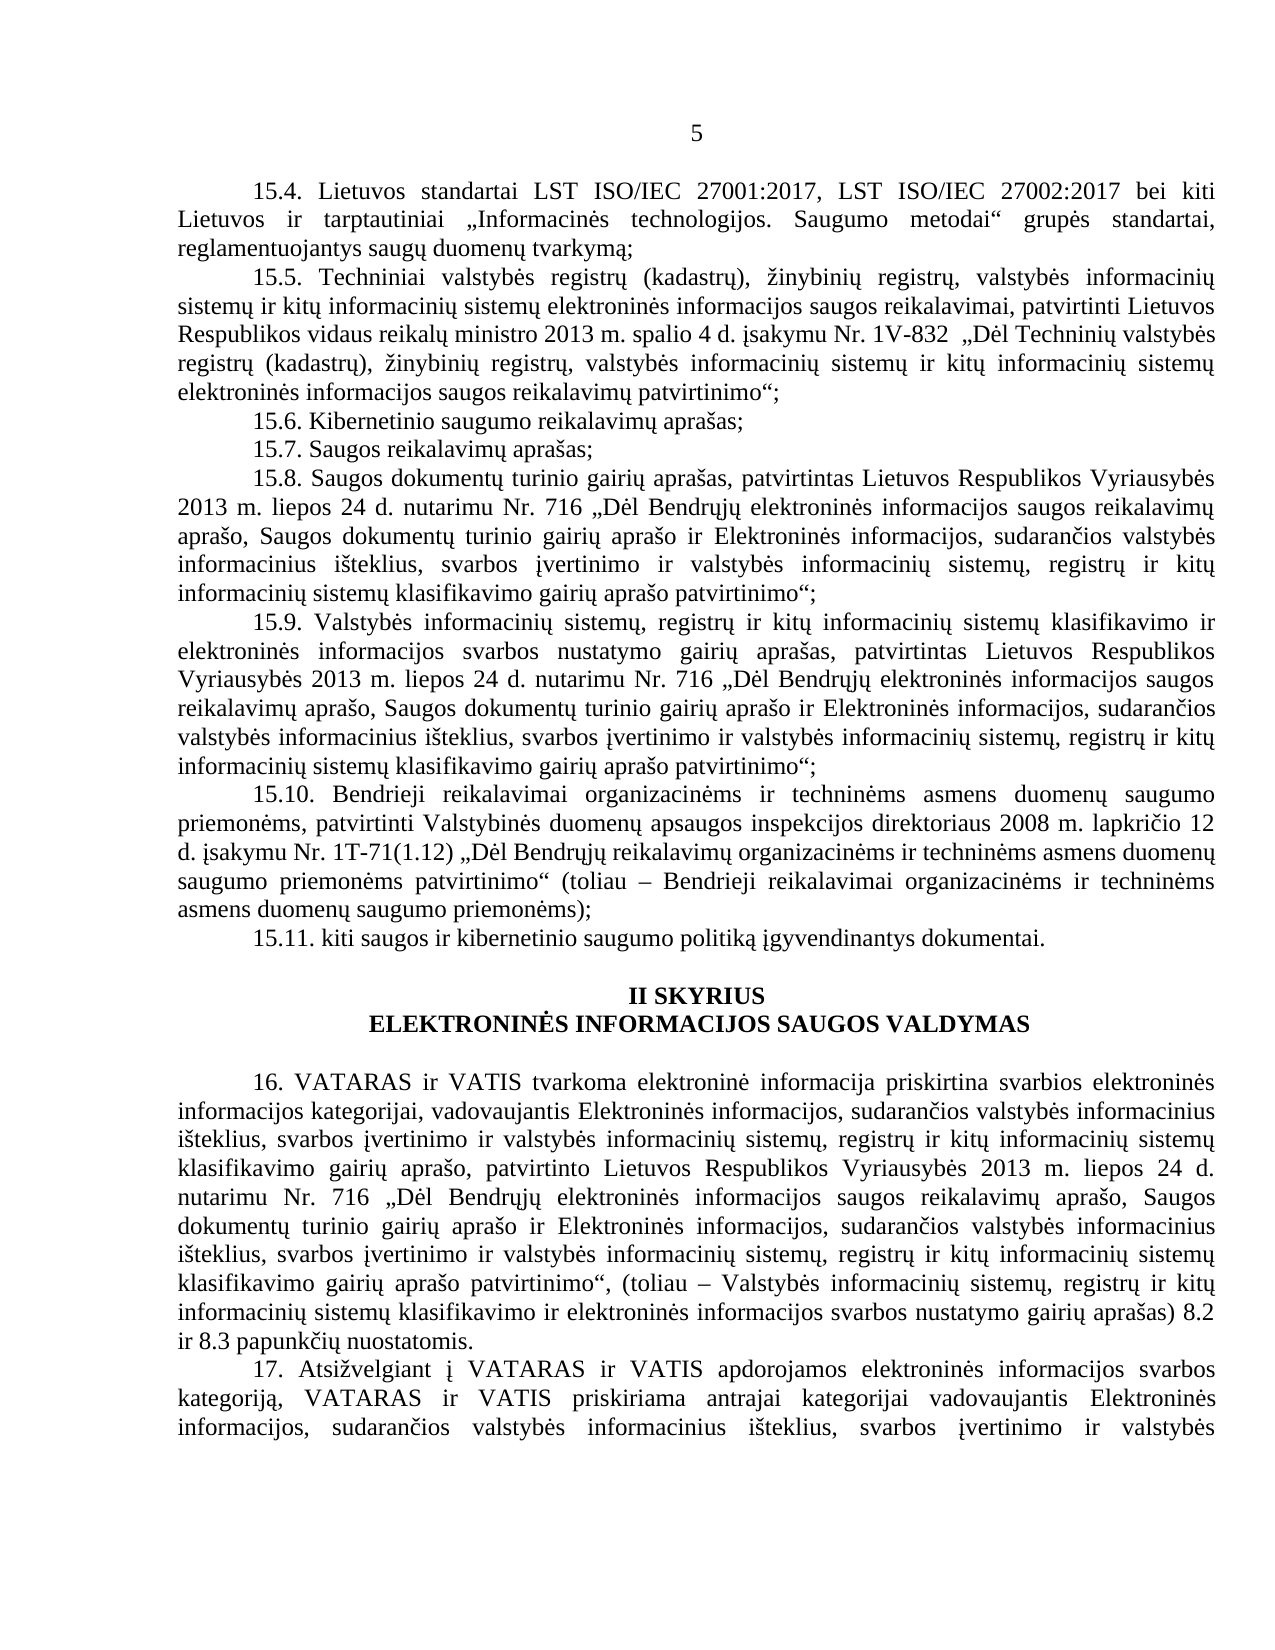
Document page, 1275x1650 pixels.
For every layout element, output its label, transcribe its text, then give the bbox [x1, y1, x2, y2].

text 15.4. Lietuvos standartai LST ISO/IEC 27001:2017, LST ISO/IEC 27002:2017 bei kiti Lietuvos ir tarptautiniai „Informacinės technologijos. Saugumo metodai“ grupės standartai, reglamentuojantys saugų duomenų tvarkymą; [177, 176, 1216, 262]
text 15.9. Valstybės informacinių sistemų, registrų ir kitų informacinių sistemų klasifikavimo ir elektroninės informacijos svarbos nustatymo gairių aprašas, patvirtintas Lietuvos Respublikos Vyriausybės 2013 m. liepos 24 d. nutarimu Nr. 716 „Dėl Bendrųjų elektroninės informacijos saugos reikalavimų aprašo, Saugos dokumentų turinio gairių aprašo ir Elektroninės informacijos, sudarančios valstybės informacinius išteklius, svarbos įvertinimo ir valstybės informacinių sistemų, registrų ir kitų informacinių sistemų klasifikavimo gairių aprašo patvirtinimo“; [177, 607, 1216, 779]
text II SKYRIUS [177, 981, 1216, 1009]
text 15.7. Saugos reikalavimų aprašas; [177, 434, 1216, 463]
text 15.6. Kibernetinio saugumo reikalavimų aprašas; [177, 406, 1216, 434]
text 16. VATARAS ir VATIS tvarkoma elektroninė informacija priskirtina svarbios elektroninės informacijos kategorijai, vadovaujantis Elektroninės informacijos, sudarančios valstybės informacinius išteklius, svarbos įvertinimo ir valstybės informacinių sistemų, registrų ir kitų informacinių sistemų klasifikavimo gairių aprašo, patvirtinto Lietuvos Respublikos Vyriausybės 2013 m. liepos 24 d. nutarimu Nr. 716 „Dėl Bendrųjų elektroninės informacijos saugos reikalavimų aprašo, Saugos dokumentų turinio gairių aprašo ir Elektroninės informacijos, sudarančios valstybės informacinius išteklius, svarbos įvertinimo ir valstybės informacinių sistemų, registrų ir kitų informacinių sistemų klasifikavimo gairių aprašo patvirtinimo“, (toliau – Valstybės informacinių sistemų, registrų ir kitų informacinių sistemų klasifikavimo ir elektroninės informacijos svarbos nustatymo gairių aprašas) 8.2 ir 8.3 papunkčių nuostatomis. [177, 1067, 1216, 1354]
text 15.11. kiti saugos ir kibernetinio saugumo politiką įgyvendinantys dokumentai. [177, 923, 1216, 952]
text 17. Atsižvelgiant į VATARAS ir VATIS apdorojamos elektroninės informacijos svarbos kategoriją, VATARAS ir VATIS priskiriama antrajai kategorijai vadovaujantis Elektroninės informacijos, sudarančios valstybės informacinius išteklius, svarbos įvertinimo ir valstybės [177, 1354, 1216, 1441]
text 15.10. Bendrieji reikalavimai organizacinėms ir techninėms asmens duomenų saugumo priemonėms, patvirtinti Valstybinės duomenų apsaugos inspekcijos direktoriaus 2008 m. lapkričio 12 d. įsakymu Nr. 1T-71(1.12) „Dėl Bendrųjų reikalavimų organizacinėms ir techninėms asmens duomenų saugumo priemonėms patvirtinimo“ (toliau – Bendrieji reikalavimai organizacinėms ir techninėms asmens duomenų saugumo priemonėms); [177, 779, 1216, 923]
text 15.8. Saugos dokumentų turinio gairių aprašas, patvirtintas Lietuvos Respublikos Vyriausybės 2013 m. liepos 24 d. nutarimu Nr. 716 „Dėl Bendrųjų elektroninės informacijos saugos reikalavimų aprašo, Saugos dokumentų turinio gairių aprašo ir Elektroninės informacijos, sudarančios valstybės informacinius išteklius, svarbos įvertinimo ir valstybės informacinių sistemų, registrų ir kitų informacinių sistemų klasifikavimo gairių aprašo patvirtinimo“; [177, 463, 1216, 607]
text ELEKTRONINĖS INFORMACIJOS SAUGOS VALDYMAS [177, 1009, 1216, 1038]
text 15.5. Techniniai valstybės registrų (kadastrų), žinybinių registrų, valstybės informacinių sistemų ir kitų informacinių sistemų elektroninės informacijos saugos reikalavimai, patvirtinti Lietuvos Respublikos vidaus reikalų ministro 2013 m. spalio 4 d. įsakymu Nr. 1V-832 „Dėl Techninių valstybės registrų (kadastrų), žinybinių registrų, valstybės informacinių sistemų ir kitų informacinių sistemų elektroninės informacijos saugos reikalavimų patvirtinimo“; [177, 262, 1216, 406]
